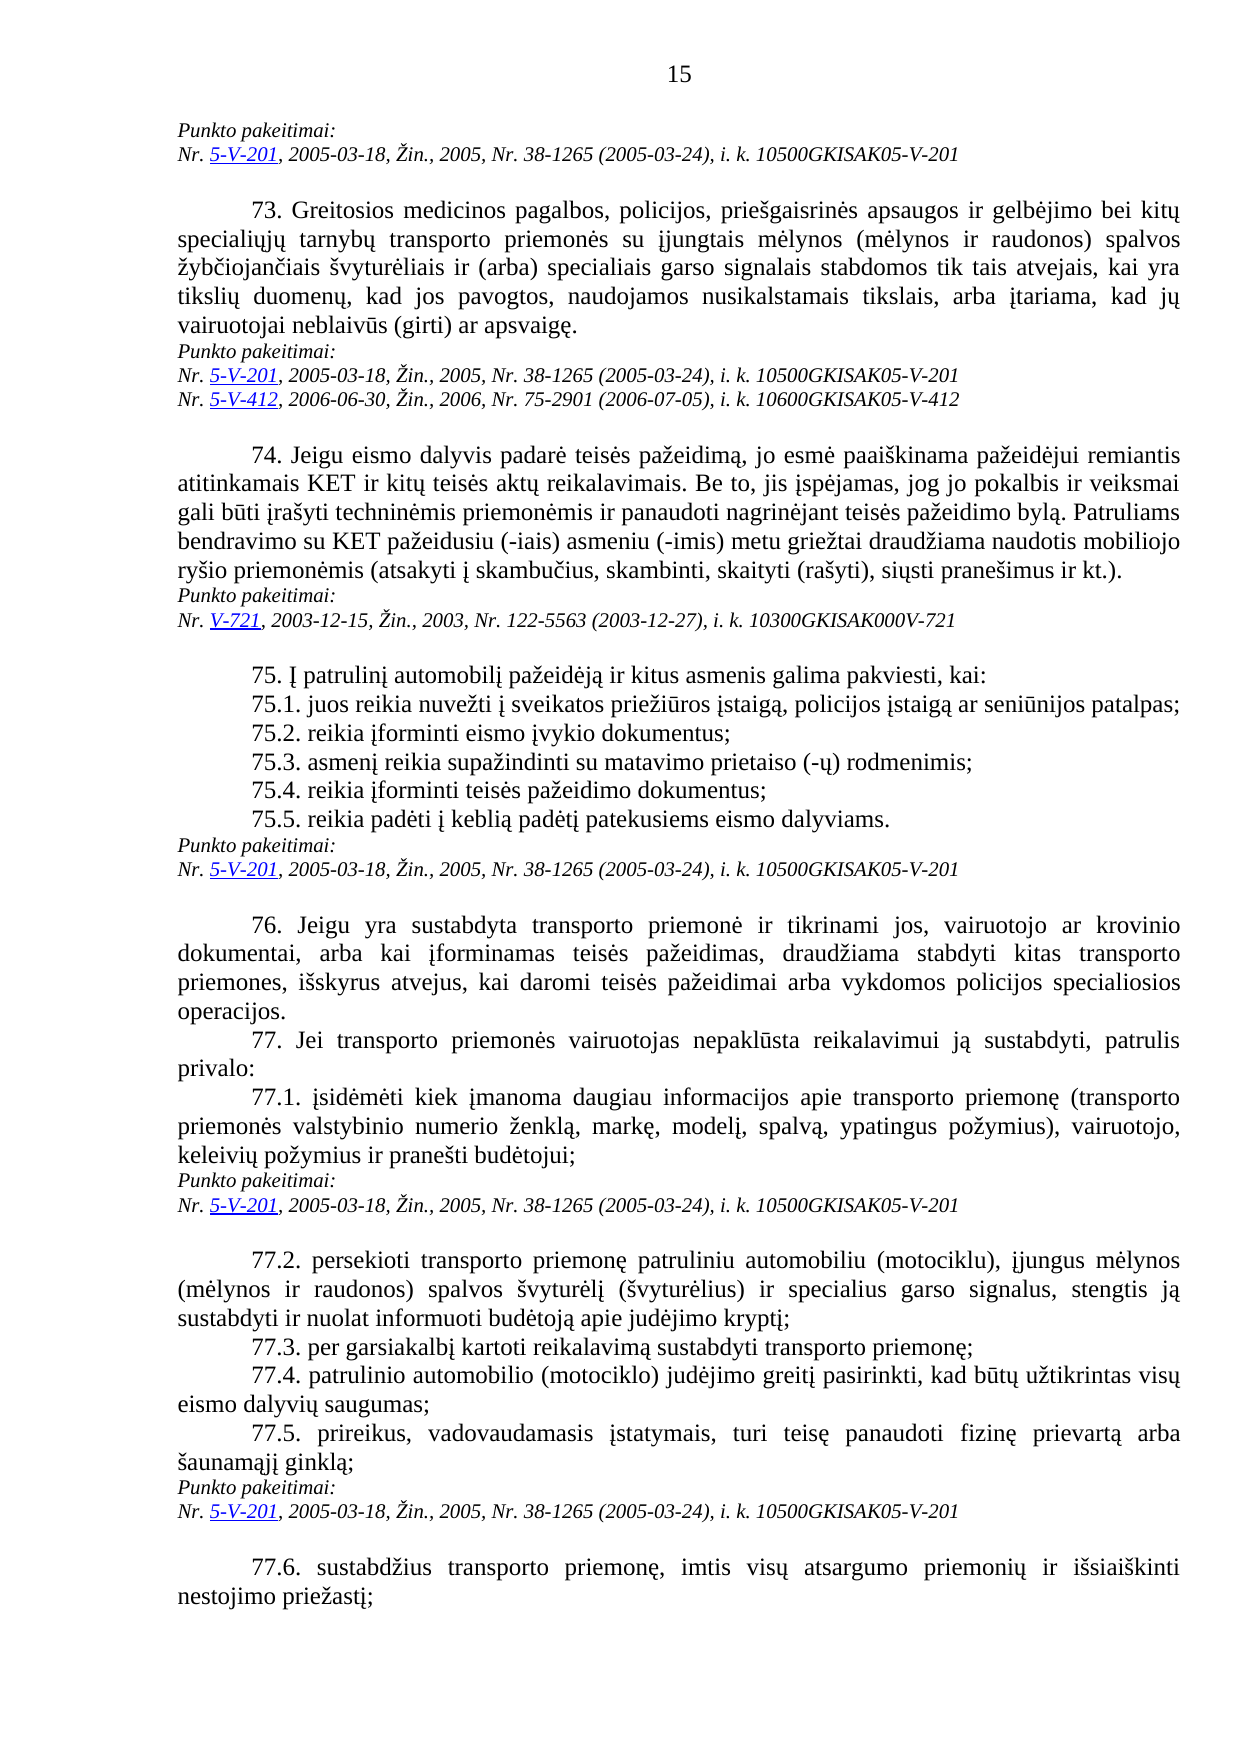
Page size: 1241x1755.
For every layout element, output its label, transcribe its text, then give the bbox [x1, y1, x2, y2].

text 77.5. prireikus, vadovaudamasis įstatymais, turi teisę panaudoti fizinę prievartą arba šaunamąjį ginklą; [177, 1418, 1181, 1475]
text 75.2. reikia įforminti eismo įvykio dokumentus; [177, 718, 1181, 747]
text 75.4. reikia įforminti teisės pažeidimo dokumentus; [177, 775, 1181, 804]
text 77.6. sustabdžius transporto priemonę, imtis visų atsargumo priemonių ir išsiaiškinti nestojimo priežastį; [177, 1552, 1181, 1610]
text Nr. V-721, 2003-12-15, Žin., 2003, Nr. 122-5563 (2003-12-27), i. k. 10300GKISAK000V-721 [177, 607, 1181, 632]
text 74. Jeigu eismo dalyvis padarė teisės pažeidimą, jo esmė paaiškinama pažeidėjui remiantis atitinkamais KET ir kitų teisės aktų reikalavimais. Be to, jis įspėjamas, jog jo pokalbis ir veiksmai gali būti įrašyti techninėmis priemonėmis ir panaudoti nagrinėjant teisės pažeidimo bylą. Patruliams bendravimo su KET pažeidusiu (-iais) asmeniu (-imis) metu griežtai draudžiama naudotis mobiliojo ryšio priemonėmis (atsakyti į skambučius, skambinti, skaityti (rašyti), siųsti pranešimus ir kt.). [177, 440, 1181, 583]
text 76. Jeigu yra sustabdyta transporto priemonė ir tikrinami jos, vairuotojo ar krovinio dokumentai, arba kai įforminamas teisės pažeidimas, draudžiama stabdyti kitas transporto priemones, išskyrus atvejus, kai daromi teisės pažeidimai arba vykdomos policijos specialiosios operacijos. [177, 910, 1181, 1025]
text Nr. 5-V-412, 2006-06-30, Žin., 2006, Nr. 75-2901 (2006-07-05), i. k. 10600GKISAK05-V-412 [177, 387, 1181, 411]
text Nr. 5-V-201, 2005-03-18, Žin., 2005, Nr. 38-1265 (2005-03-24), i. k. 10500GKISAK05-V-201 [177, 1192, 1181, 1217]
text Punkto pakeitimai: [177, 1168, 1181, 1192]
text 77.2. persekioti transporto priemonę patruliniu automobiliu (motociklu), įjungus mėlynos (mėlynos ir raudonos) spalvos švyturėlį (švyturėlius) ir specialius garso signalus, stengtis ją sustabdyti ir nuolat informuoti budėtoją apie judėjimo kryptį; [177, 1245, 1181, 1332]
text 73. Greitosios medicinos pagalbos, policijos, priešgaisrinės apsaugos ir gelbėjimo bei kitų specialiųjų tarnybų transporto priemonės su įjungtais mėlynos (mėlynos ir raudonos) spalvos žybčiojančiais švyturėliais ir (arba) specialiais garso signalais stabdomos tik tais atvejais, kai yra tikslių duomenų, kad jos pavogtos, naudojamos nusikalstamais tikslais, arba įtariama, kad jų vairuotojai neblaivūs (girti) ar apsvaigę. [177, 195, 1181, 339]
text 77. Jei transporto priemonės vairuotojas nepaklūsta reikalavimui ją sustabdyti, patrulis privalo: [177, 1025, 1181, 1082]
text Nr. 5-V-201, 2005-03-18, Žin., 2005, Nr. 38-1265 (2005-03-24), i. k. 10500GKISAK05-V-201 [177, 1499, 1181, 1523]
text Punkto pakeitimai: [177, 118, 1181, 142]
text Punkto pakeitimai: [177, 1475, 1181, 1499]
text 75. Į patrulinį automobilį pažeidėją ir kitus asmenis galima pakviesti, kai: [177, 660, 1181, 689]
text 77.4. patrulinio automobilio (motociklo) judėjimo greitį pasirinkti, kad būtų užtikrintas visų eismo dalyvių saugumas; [177, 1360, 1181, 1418]
text Punkto pakeitimai: [177, 583, 1181, 607]
text Nr. 5-V-201, 2005-03-18, Žin., 2005, Nr. 38-1265 (2005-03-24), i. k. 10500GKISAK05-V-201 [177, 363, 1181, 387]
text 75.3. asmenį reikia supažindinti su matavimo prietaiso (-ų) rodmenimis; [177, 747, 1181, 775]
text 77.1. įsidėmėti kiek įmanoma daugiau informacijos apie transporto priemonę (transporto priemonės valstybinio numerio ženklą, markę, modelį, spalvą, ypatingus požymius), vairuotojo, keleivių požymius ir pranešti budėtojui; [177, 1082, 1181, 1168]
text Punkto pakeitimai: [177, 833, 1181, 857]
text Nr. 5-V-201, 2005-03-18, Žin., 2005, Nr. 38-1265 (2005-03-24), i. k. 10500GKISAK05-V-201 [177, 857, 1181, 881]
text Punkto pakeitimai: [177, 339, 1181, 363]
text 77.3. per garsiakalbį kartoti reikalavimą sustabdyti transporto priemonę; [177, 1332, 1181, 1360]
text Nr. 5-V-201, 2005-03-18, Žin., 2005, Nr. 38-1265 (2005-03-24), i. k. 10500GKISAK05-V-201 [177, 142, 1181, 166]
text 75.1. juos reikia nuvežti į sveikatos priežiūros įstaigą, policijos įstaigą ar seniūnijos patalpas; [177, 689, 1181, 718]
text 75.5. reikia padėti į keblią padėtį patekusiems eismo dalyviams. [177, 804, 1181, 833]
